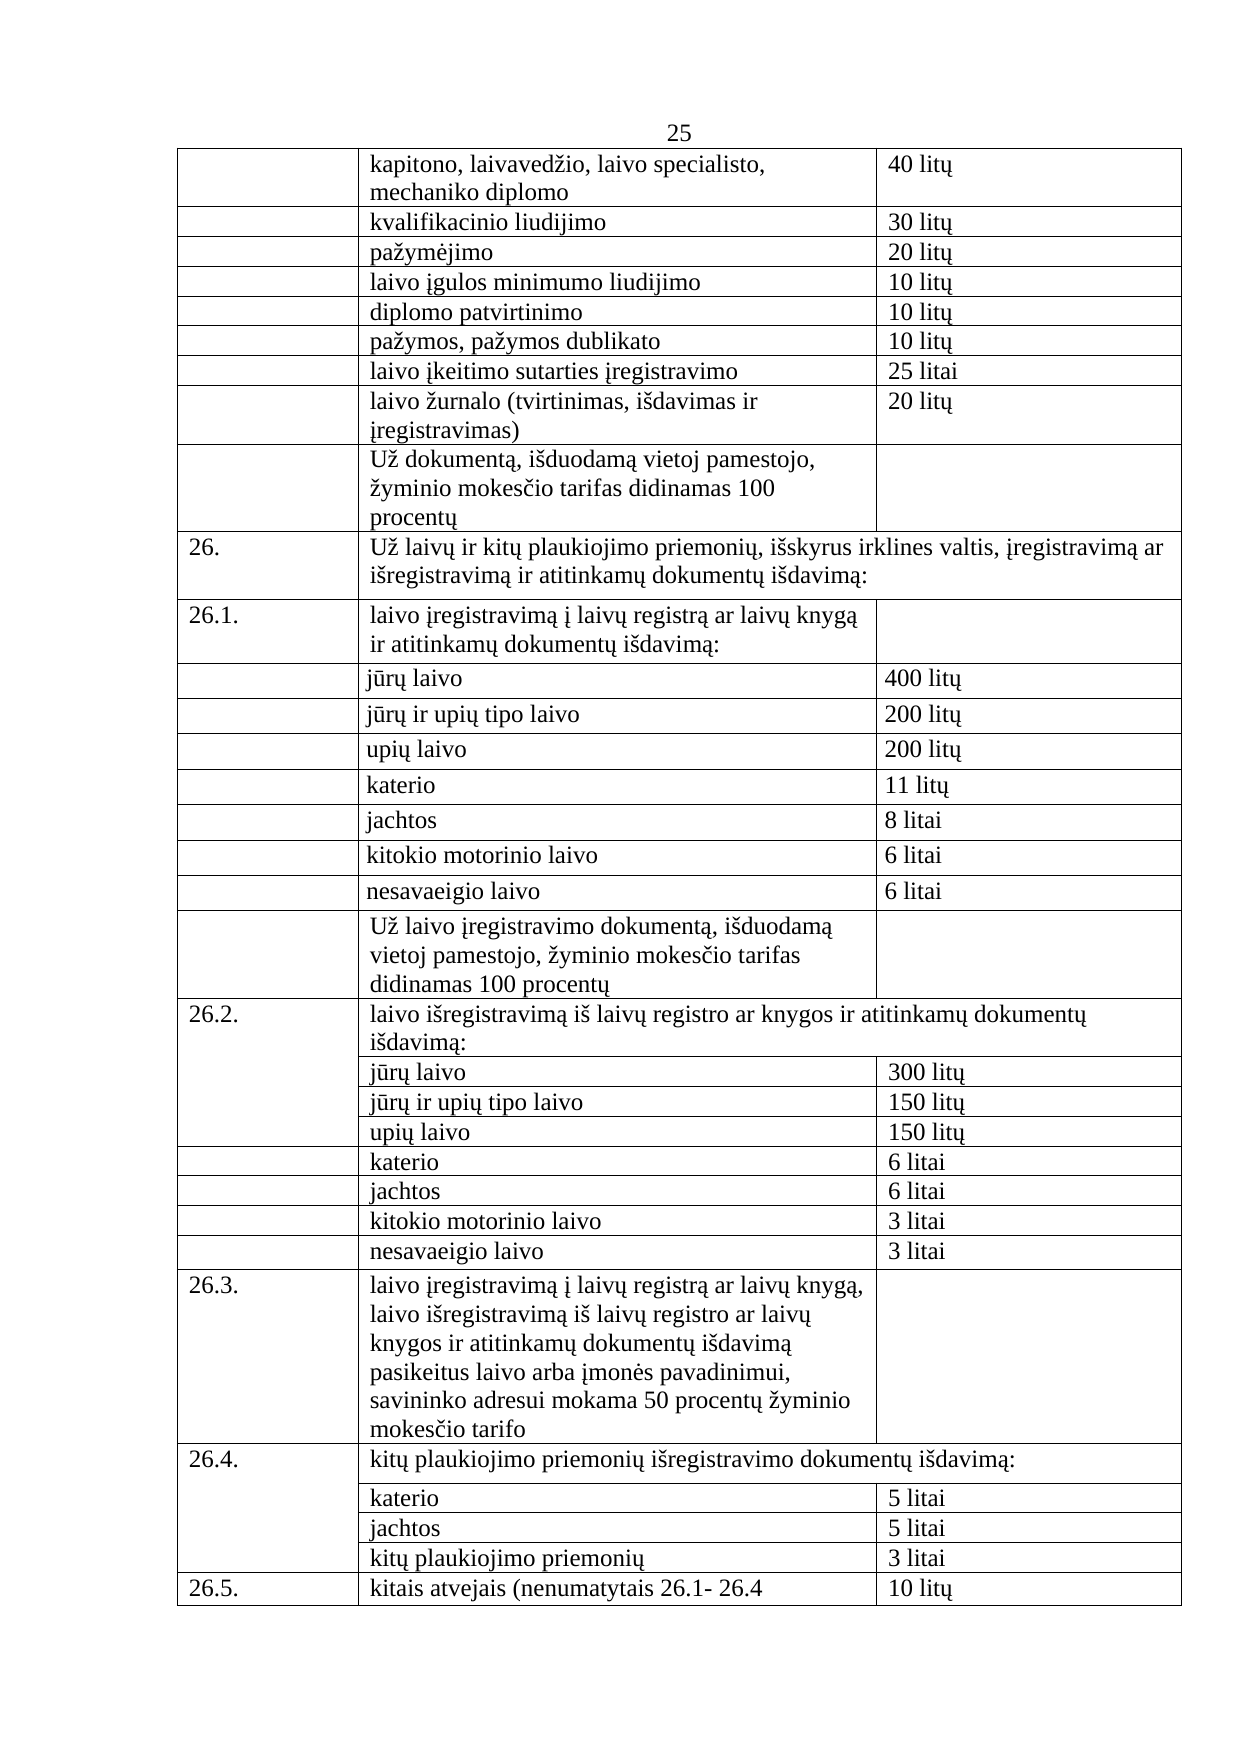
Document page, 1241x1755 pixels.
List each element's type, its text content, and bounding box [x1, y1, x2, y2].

table_cell [877, 911, 1181, 998]
table_cell jachtos [359, 805, 876, 839]
table_cell [178, 356, 358, 385]
table_cell 3 litai [877, 1206, 1181, 1235]
table_cell jūrų ir upių tipo laivo [359, 1087, 876, 1116]
table_cell 10 litų [877, 1573, 1181, 1605]
table_cell 300 litų [877, 1057, 1181, 1086]
table_cell upių laivo [359, 1117, 876, 1146]
table_cell laivo išregistravimą iš laivų registro ar knygos ir atitinkamų dokumentų išdavimą: [359, 999, 1181, 1056]
table_cell laivo įgulos minimumo liudijimo [359, 267, 876, 296]
table_cell 30 litų [877, 207, 1181, 236]
table_cell kitų plaukiojimo priemonių [359, 1543, 876, 1572]
table_cell katerio [359, 1147, 876, 1175]
table_cell kapitono, laivavedžio, laivo specialisto, mechaniko diplomo [359, 149, 876, 206]
table_cell 11 litų [877, 770, 1181, 804]
table_cell jachtos [359, 1513, 876, 1542]
table_cell 6 litai [877, 1147, 1181, 1175]
table_cell 26.5. [178, 1573, 358, 1605]
table_cell kitų plaukiojimo priemonių išregistravimo dokumentų išdavimą: [359, 1444, 1181, 1482]
table_cell jachtos [359, 1176, 876, 1205]
table_cell jūrų laivo [359, 664, 876, 698]
table_cell 26.4. [178, 1444, 358, 1572]
table_cell jūrų laivo [359, 1057, 876, 1086]
table_cell kvalifikacinio liudijimo [359, 207, 876, 236]
table_cell 10 litų [877, 267, 1181, 296]
table_cell 10 litų [877, 326, 1181, 355]
table_cell kitais atvejais (nenumatytais 26.1- 26.4 [359, 1573, 876, 1605]
table_cell 3 litai [877, 1236, 1181, 1269]
table_cell 8 litai [877, 805, 1181, 839]
table_cell kitokio motorinio laivo [359, 841, 876, 875]
table_cell [178, 326, 358, 355]
table_cell [178, 267, 358, 296]
table_cell [178, 149, 358, 206]
table_cell [178, 1236, 358, 1269]
table_cell laivo įkeitimo sutarties įregistravimo [359, 356, 876, 385]
table_cell [178, 770, 358, 804]
table_cell 6 litai [877, 876, 1181, 910]
table_cell nesavaeigio laivo [359, 1236, 876, 1269]
table_cell 26.3. [178, 1270, 358, 1443]
table_cell 200 litų [877, 734, 1181, 769]
table_cell Už laivų ir kitų plaukiojimo priemonių, išskyrus irklines valtis, įregistravimą ar išregistravimą ir atitinkamų dokumentų išdavimą: [359, 532, 1181, 599]
table_cell 400 litų [877, 664, 1181, 698]
table_cell 26. [178, 532, 358, 599]
table_cell laivo įregistravimą į laivų registrą ar laivų knygą ir atitinkamų dokumentų išdavimą: [359, 600, 876, 662]
table_cell [178, 734, 358, 769]
table_cell 26.2. [178, 999, 358, 1146]
table_cell 10 litų [877, 297, 1181, 325]
table_cell 20 litų [877, 237, 1181, 266]
table_cell pažymėjimo [359, 237, 876, 266]
table_cell [877, 600, 1181, 662]
table_cell [178, 841, 358, 875]
table_cell nesavaeigio laivo [359, 876, 876, 910]
table_cell [178, 237, 358, 266]
table_cell [178, 445, 358, 531]
table_cell 25 litai [877, 356, 1181, 385]
table_cell 5 litai [877, 1484, 1181, 1512]
table_cell 26.1. [178, 600, 358, 662]
table_cell kitokio motorinio laivo [359, 1206, 876, 1235]
table_cell [178, 297, 358, 325]
table_cell diplomo patvirtinimo [359, 297, 876, 325]
table_cell [178, 664, 358, 698]
table_cell [178, 207, 358, 236]
table_cell [877, 1270, 1181, 1443]
table_cell upių laivo [359, 734, 876, 769]
table_cell katerio [359, 1484, 876, 1512]
table_cell jūrų ir upių tipo laivo [359, 699, 876, 733]
table_cell 20 litų [877, 386, 1181, 443]
table_cell 150 litų [877, 1087, 1181, 1116]
table_cell pažymos, pažymos dublikato [359, 326, 876, 355]
table_cell laivo žurnalo (tvirtinimas, išdavimas ir įregistravimas) [359, 386, 876, 443]
table_cell [178, 699, 358, 733]
table_cell [178, 911, 358, 998]
table_cell laivo įregistravimą į laivų registrą ar laivų knygą, laivo išregistravimą iš laivų registro ar laivų knygos ir atitinkamų dokumentų išdavimą pasikeitus laivo arba įmonės pavadinimui, savininko adresui mokama 50 procentų žyminio mokesčio tarifo [359, 1270, 876, 1443]
table_cell [178, 876, 358, 910]
table_cell 40 litų [877, 149, 1181, 206]
table_cell katerio [359, 770, 876, 804]
table_cell 150 litų [877, 1117, 1181, 1146]
table_cell [178, 1176, 358, 1205]
table_cell 5 litai [877, 1513, 1181, 1542]
table_cell 3 litai [877, 1543, 1181, 1572]
table_cell [178, 1147, 358, 1175]
table_cell Už dokumentą, išduodamą vietoj pamestojo, žyminio mokesčio tarifas didinamas 100 procentų [359, 445, 876, 531]
table_cell 200 litų [877, 699, 1181, 733]
table_cell 6 litai [877, 1176, 1181, 1205]
table_cell [178, 386, 358, 443]
table_cell [178, 1206, 358, 1235]
table_cell 6 litai [877, 841, 1181, 875]
table_cell Už laivo įregistravimo dokumentą, išduodamą vietoj pamestojo, žyminio mokesčio tarifas didinamas 100 procentų [359, 911, 876, 998]
table_cell [877, 445, 1181, 531]
table_cell [178, 805, 358, 839]
